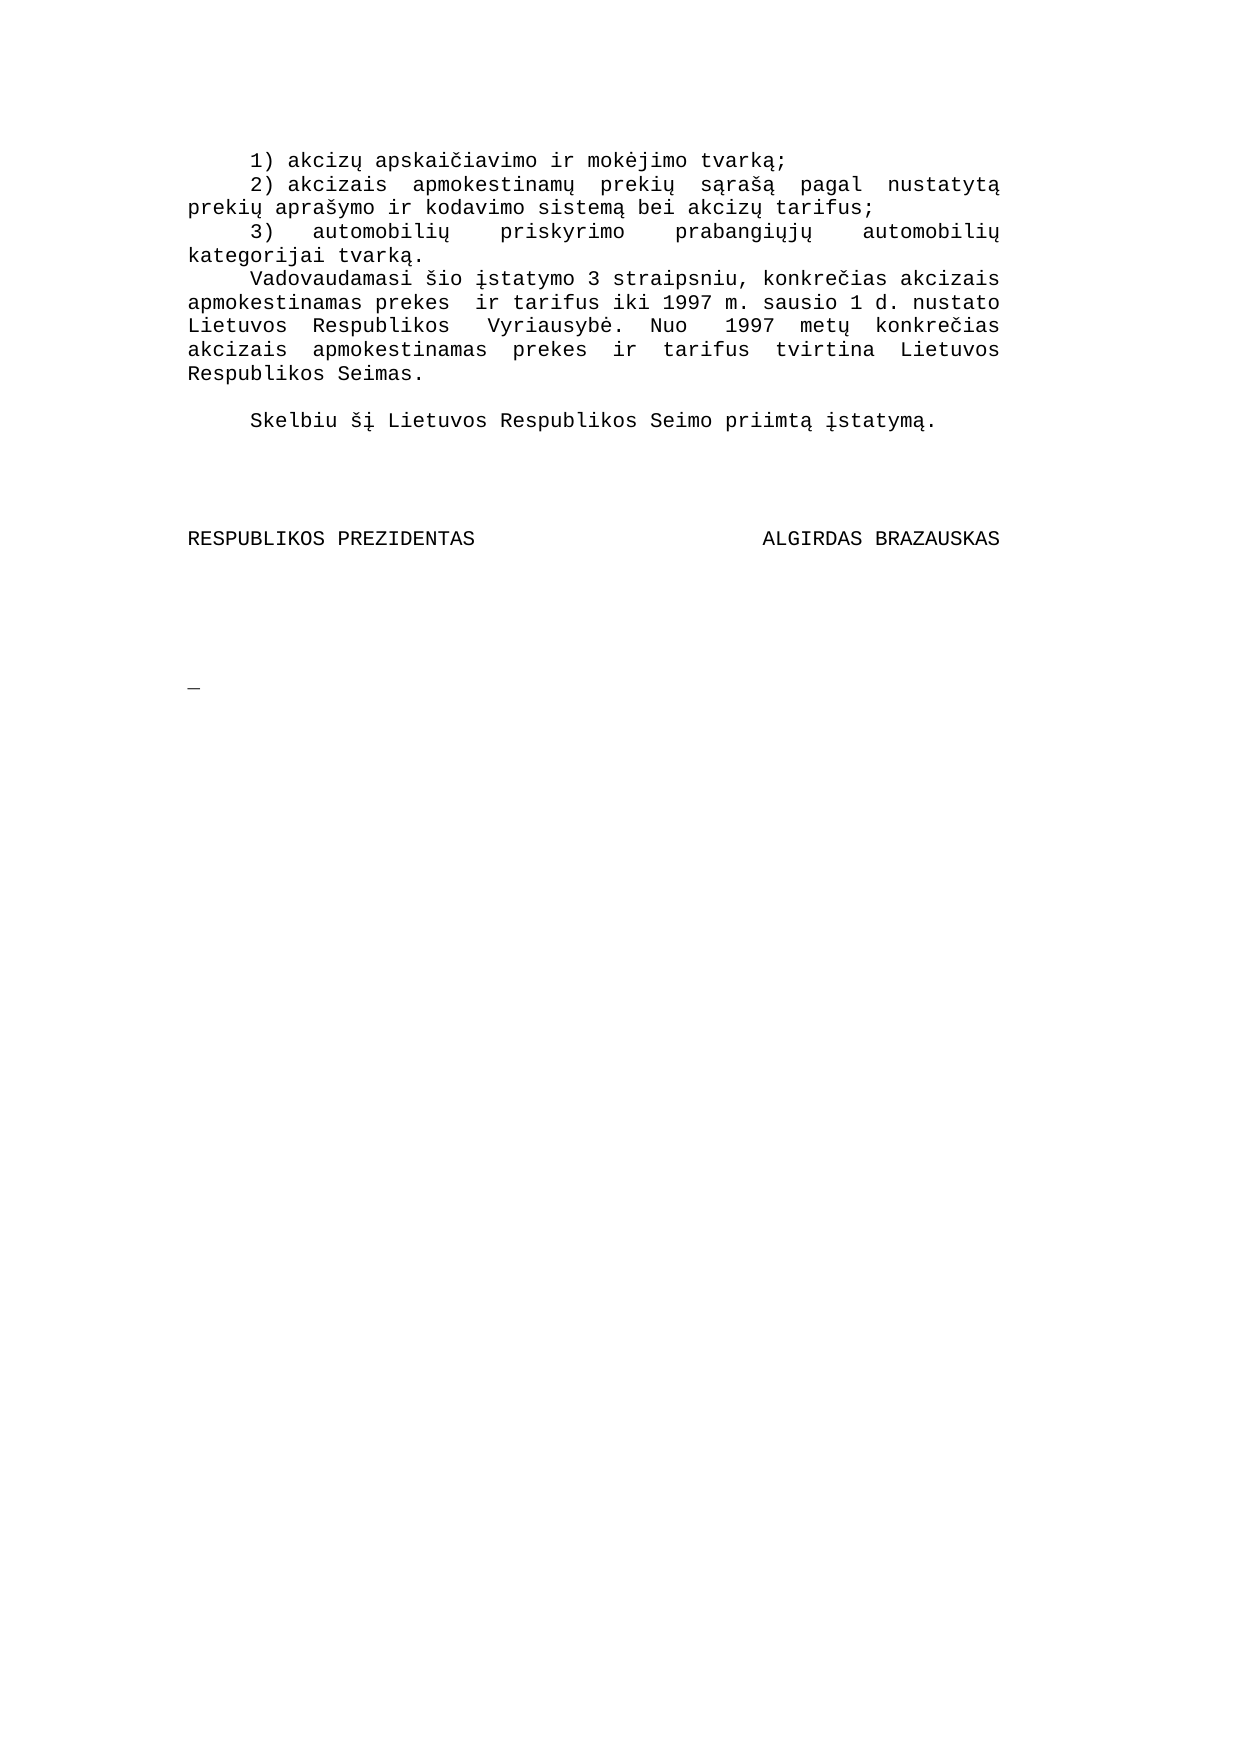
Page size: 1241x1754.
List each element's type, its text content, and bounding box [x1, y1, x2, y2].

text prekių aprašymo ir kodavimo sistemą bei akcizų tarifus; [187, 197, 1053, 221]
text 2) akcizais apmokestinamų prekių sąrašą pagal nustatytą [187, 174, 1053, 197]
text 1) akcizų apskaičiavimo ir mokėjimo tvarką; [187, 150, 1053, 174]
text RESPUBLIKOS PREZIDENTAS ALGIRDAS BRAZAUSKAS [187, 528, 1053, 552]
text akcizais apmokestinamas prekes ir tarifus tvirtina Lietuvos [187, 339, 1053, 363]
text Respublikos Seimas. [187, 363, 1053, 386]
text _ [187, 670, 1053, 694]
text Skelbiu šį Lietuvos Respublikos Seimo priimtą įstatymą. [187, 410, 1053, 434]
text Vadovaudamasi šio įstatymo 3 straipsniu, konkrečias akcizais [187, 268, 1053, 292]
text kategorijai tvarką. [187, 244, 1053, 268]
text Lietuvos Respublikos Vyriausybė. Nuo 1997 metų konkrečias [187, 316, 1053, 339]
text apmokestinamas prekes ir tarifus iki 1997 m. sausio 1 d. nustato [187, 292, 1053, 316]
text 3) automobilių priskyrimo prabangiųjų automobilių [187, 221, 1053, 244]
